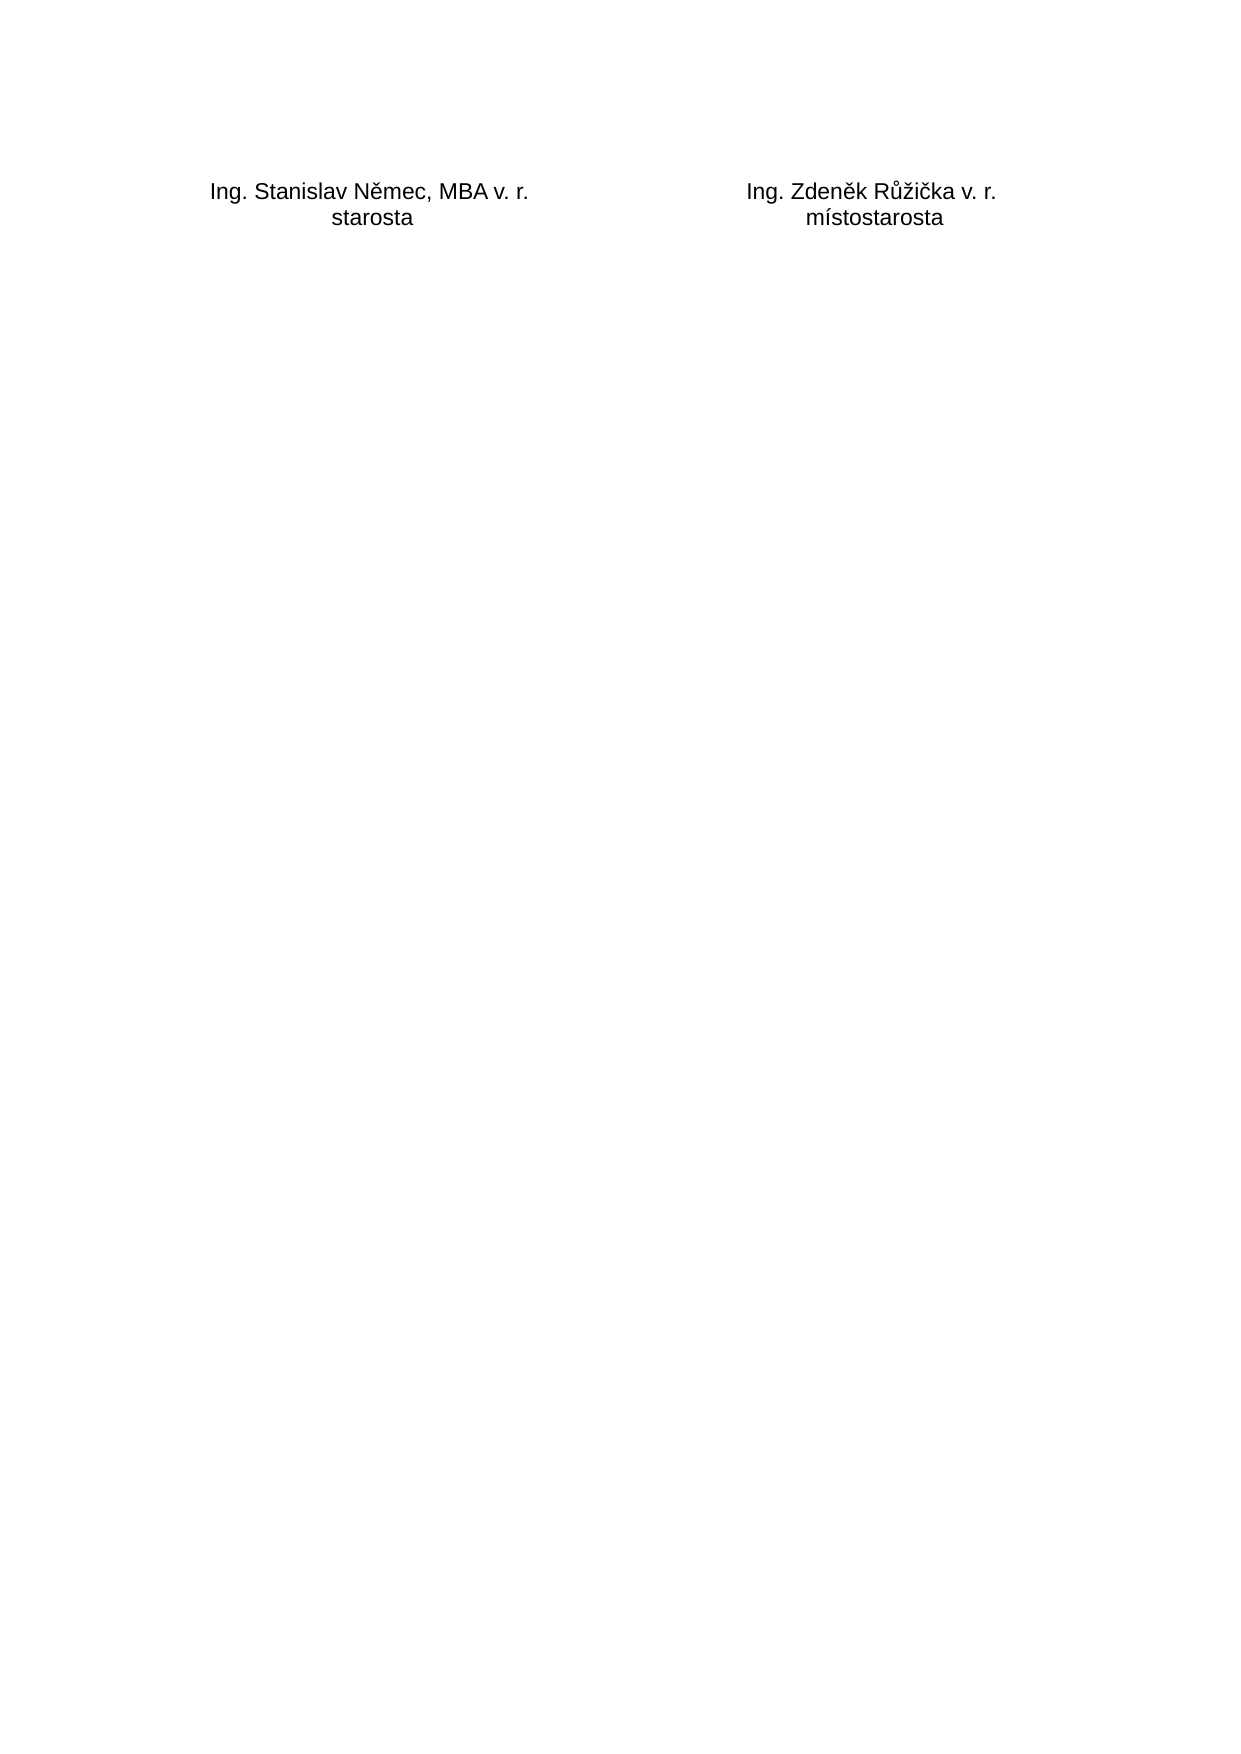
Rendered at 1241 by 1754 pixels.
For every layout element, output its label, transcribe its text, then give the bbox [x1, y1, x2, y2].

table_cell [620, 236, 1122, 354]
table_header Ing. Stanislav Němec, MBA v. r. starosta [118, 118, 620, 236]
table_cell [118, 236, 620, 354]
table_header Ing. Zdeněk Růžička v. r. místostarosta [620, 118, 1122, 236]
